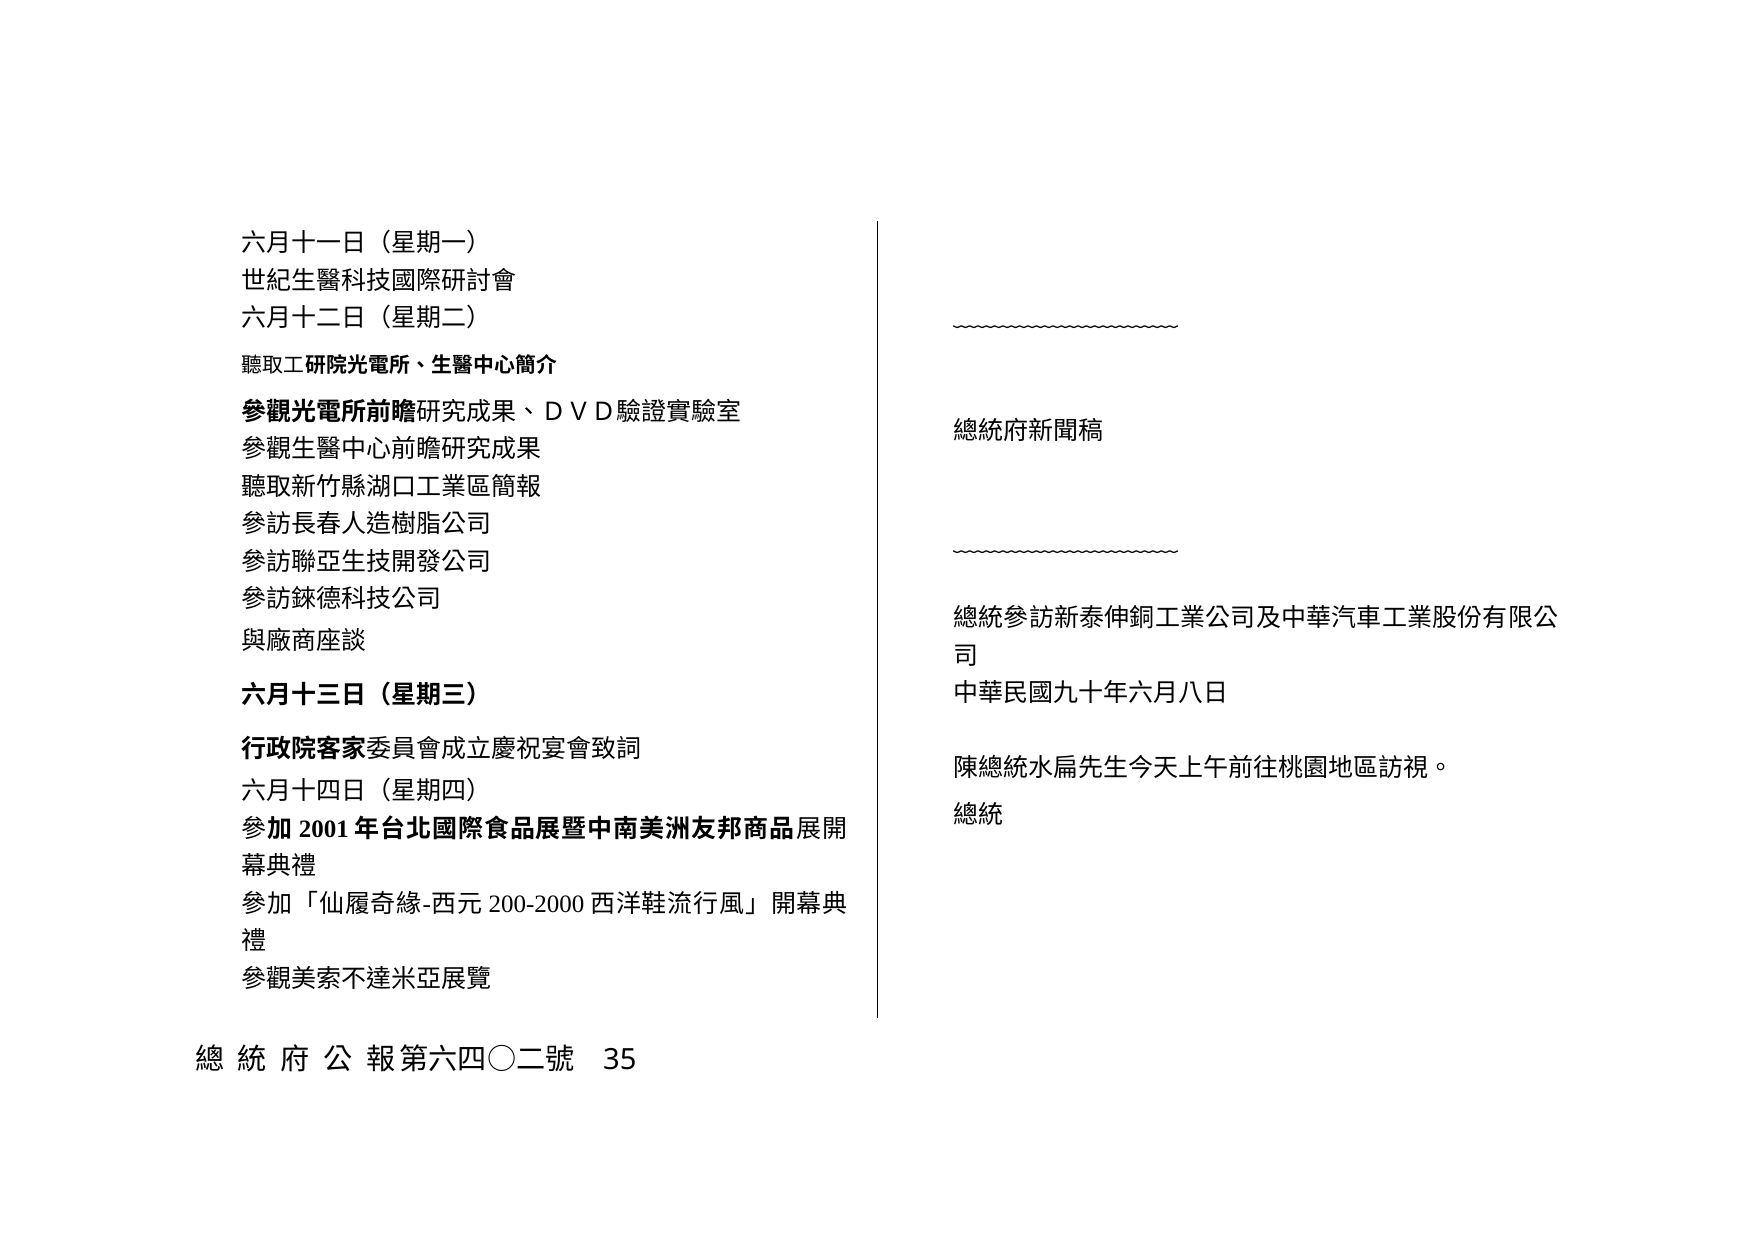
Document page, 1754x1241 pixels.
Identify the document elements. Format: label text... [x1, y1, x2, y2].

text 總統參訪新泰伸銅工業公司及中華汽車工業股份有限公司 [953, 597, 1559, 672]
text 與廠商座談 [242, 619, 847, 657]
text 參訪聯亞生技開發公司 [242, 540, 847, 578]
table_cell [904, 888, 1234, 928]
text 陳總統水扁先生今天上午前往桃園地區訪視。 [953, 747, 1559, 784]
table_cell [1234, 888, 1564, 928]
table_header [1051, 824, 1564, 849]
text 六月十三日（星期三） [242, 674, 847, 711]
text 行政院客家委員會成立慶祝宴會致詞 [242, 728, 847, 765]
text 聽取新竹縣湖口工業區簡報 [242, 465, 847, 503]
text 六月十一日（星期一） [242, 222, 847, 259]
table_cell [1234, 849, 1564, 888]
text 參觀美索不達米亞展覽 [242, 957, 847, 994]
text 世紀生醫科技國際研討會 [242, 259, 847, 297]
text 參觀生醫中心前瞻研究成果 [242, 428, 847, 465]
text 總統府新聞稿 [953, 409, 1559, 447]
text 參觀光電所前瞻研究成果、ＤＶＤ驗證實驗室 [242, 390, 847, 428]
text 六月十四日（星期四） [242, 769, 847, 807]
text 六月十二日（星期二） [242, 297, 847, 334]
table_header 首先到桃園縣楊梅鎮參訪新泰伸銅工業公司楊梅新廠，並聽取由林鼎凱總經理所做的簡報。 總統致詞時首先表示，幾天前他在桃園中正國際機場曾經 [904, 824, 1051, 849]
text 參加2001年台北國際食品展暨中南美洲友邦商品展開幕典禮 [242, 807, 847, 882]
text ﹏﹏﹏﹏﹏﹏﹏﹏﹏ [953, 522, 1559, 559]
text ﹏﹏﹏﹏﹏﹏﹏﹏﹏ [953, 297, 1559, 334]
text 聽取工研院光電所、生醫中心簡介 [242, 344, 847, 380]
table_cell [904, 849, 1234, 888]
text 參加「仙履奇緣-西元200-2000西洋鞋流行風」開幕典禮 [242, 882, 847, 957]
text 參訪長春人造樹脂公司 [242, 503, 847, 540]
text 參訪錸德科技公司 [242, 578, 847, 615]
text 中華民國九十年六月八日 [953, 672, 1559, 709]
